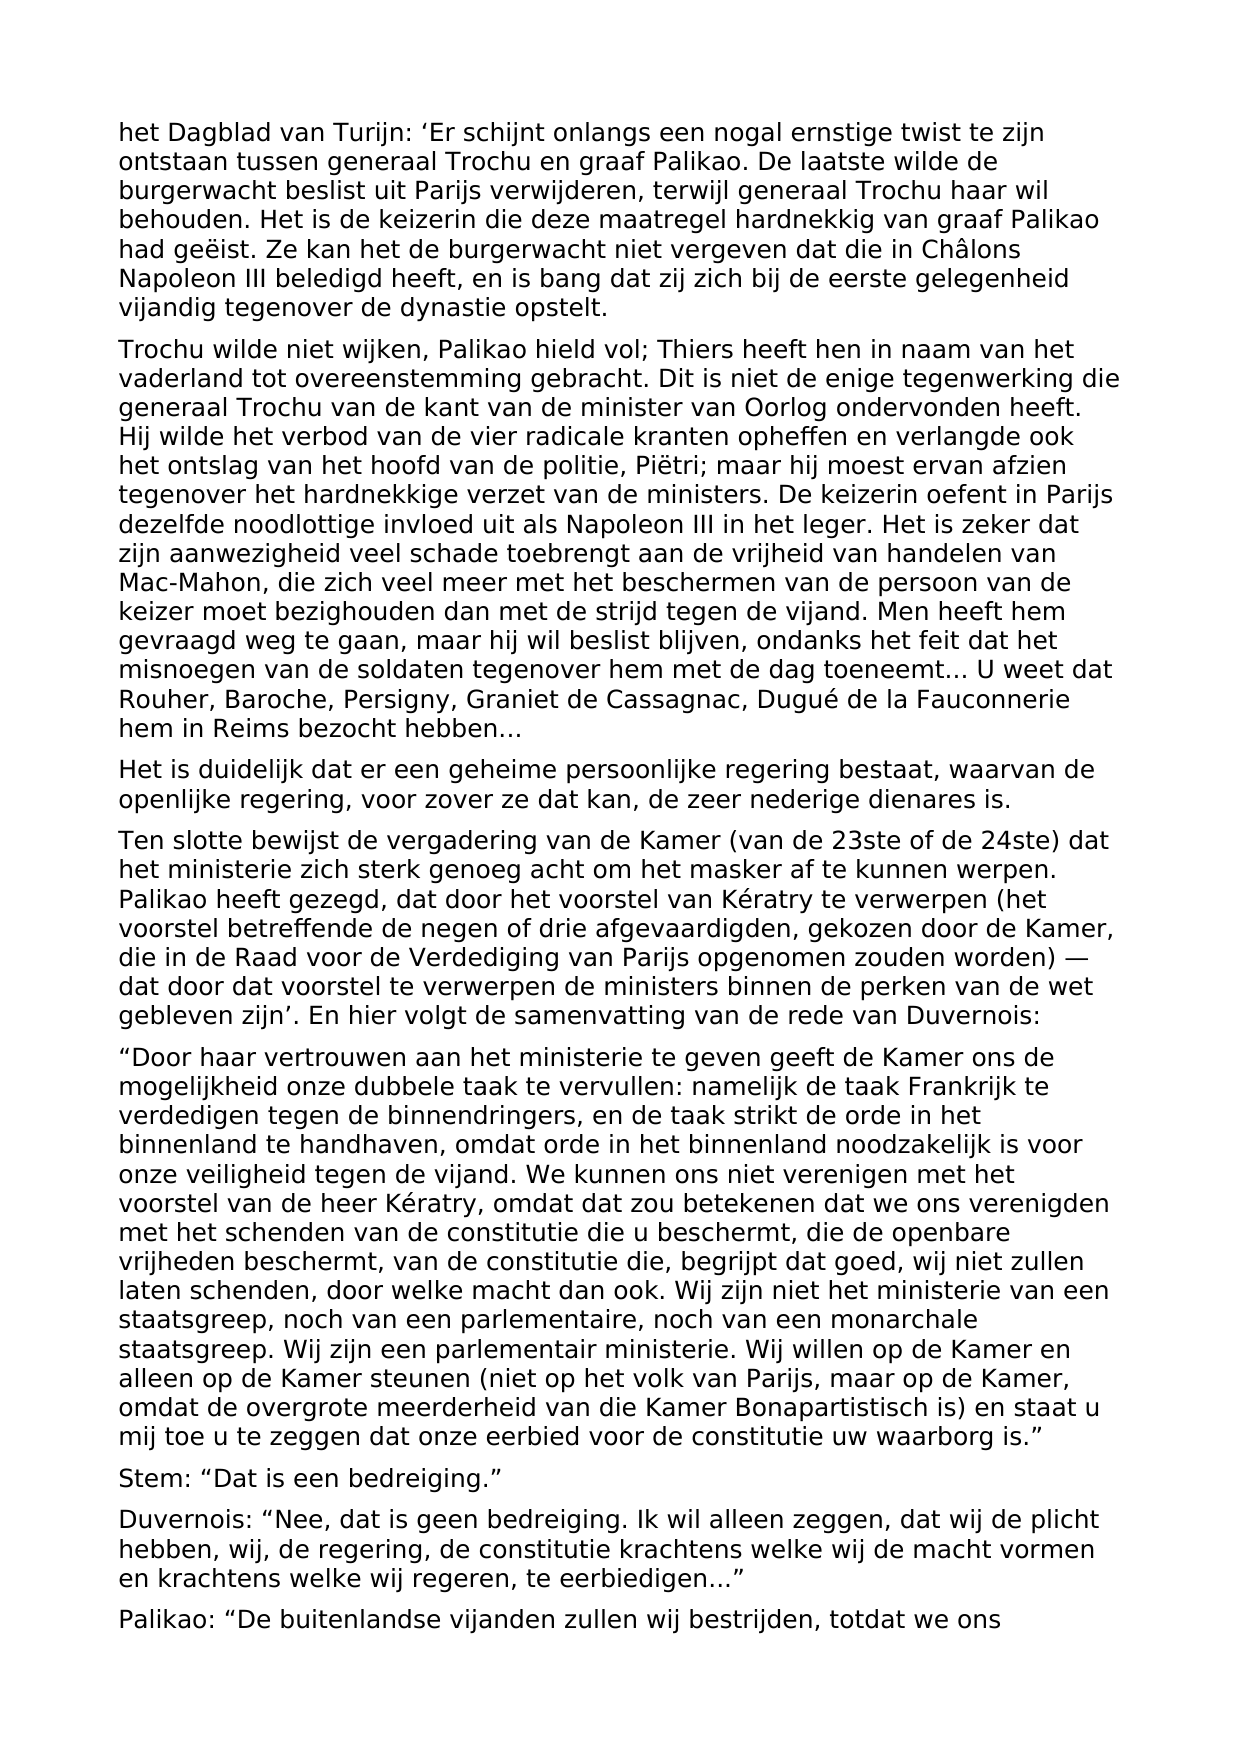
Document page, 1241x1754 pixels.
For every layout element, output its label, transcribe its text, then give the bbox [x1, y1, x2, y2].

text “Door haar vertrouwen aan het ministerie te geven geeft de Kamer ons de mogelijkheid onze dubbele taak te vervullen: namelijk de taak Frankrijk te verdedigen tegen de binnendringers, en de taak strikt de orde in het binnenland te handhaven, omdat orde in het binnenland noodzakelijk is voor onze veiligheid tegen de vijand. We kunnen ons niet verenigen met het voorstel van de heer Kératry, omdat dat zou betekenen dat we ons verenigden met het schenden van de constitutie die u beschermt, die de openbare vrijheden beschermt, van de constitutie die, begrijpt dat goed, wij niet zullen laten schenden, door welke macht dan ook. Wij zijn niet het ministerie van een staatsgreep, noch van een parlementaire, noch van een monarchale staatsgreep. Wij zijn een parlementair ministerie. Wij willen op de Kamer en alleen op de Kamer steunen (niet op het volk van Parijs, maar op de Kamer, omdat de overgrote meerderheid van die Kamer Bonapartistisch is) en staat u mij toe u te zeggen dat onze eerbied voor de constitutie uw waarborg is.” [118, 1043, 1122, 1451]
text Trochu wilde niet wijken, Palikao hield vol; Thiers heeft hen in naam van het vaderland tot overeenstemming gebracht. Dit is niet de enige tegenwerking die generaal Trochu van de kant van de minister van Oorlog ondervonden heeft. Hij wilde het verbod van de vier radicale kranten opheffen en verlangde ook het ontslag van het hoofd van de politie, Piëtri; maar hij moest ervan afzien tegenover het hardnekkige verzet van de ministers. De keizerin oefent in Parijs dezelfde noodlottige invloed uit als Napoleon III in het leger. Het is zeker dat zijn aanwezigheid veel schade toebrengt aan de vrijheid van handelen van Mac-Mahon, die zich veel meer met het beschermen van de persoon van de keizer moet bezighouden dan met de strijd tegen de vijand. Men heeft hem gevraagd weg te gaan, maar hij wil beslist blijven, ondanks het feit dat het misnoegen van de soldaten tegenover hem met de dag toeneemt... U weet dat Rouher, Baroche, Persigny, Graniet de Cassagnac, Dugué de la Fauconnerie hem in Reims bezocht hebben... [118, 335, 1122, 743]
text het Dagblad van Turijn: ‘Er schijnt onlangs een nogal ernstige twist te zijn ontstaan tussen generaal Trochu en graaf Palikao. De laatste wilde de burgerwacht beslist uit Parijs verwijderen, terwijl generaal Trochu haar wil behouden. Het is de keizerin die deze maatregel hardnekkig van graaf Palikao had geëist. Ze kan het de burgerwacht niet vergeven dat die in Châlons Napoleon III beledigd heeft, en is bang dat zij zich bij de eerste gelegenheid vijandig tegenover de dynastie opstelt. [118, 118, 1122, 322]
text Stem: “Dat is een bedreiging.” [118, 1464, 1122, 1493]
text Duvernois: “Nee, dat is geen bedreiging. Ik wil alleen zeggen, dat wij de plicht hebben, wij, de regering, de constitutie krachtens welke wij de macht vormen en krachtens welke wij regeren, te eerbiedigen...” [118, 1506, 1122, 1593]
text Ten slotte bewijst de vergadering van de Kamer (van de 23ste of de 24ste) dat het ministerie zich sterk genoeg acht om het masker af te kunnen werpen. Palikao heeft gezegd, dat door het voorstel van Kératry te verwerpen (het voorstel betreffende de negen of drie afgevaardigden, gekozen door de Kamer, die in de Raad voor de Verdediging van Parijs opgenomen zouden worden) — dat door dat voorstel te verwerpen de ministers binnen de perken van de wet gebleven zijn’. En hier volgt de samenvatting van de rede van Duvernois: [118, 826, 1122, 1031]
text Het is duidelijk dat er een geheime persoonlijke regering bestaat, waarvan de openlijke regering, voor zover ze dat kan, de zeer nederige dienares is. [118, 756, 1122, 814]
text Palikao: “De buitenlandse vijanden zullen wij bestrijden, totdat we ons [118, 1606, 1122, 1635]
